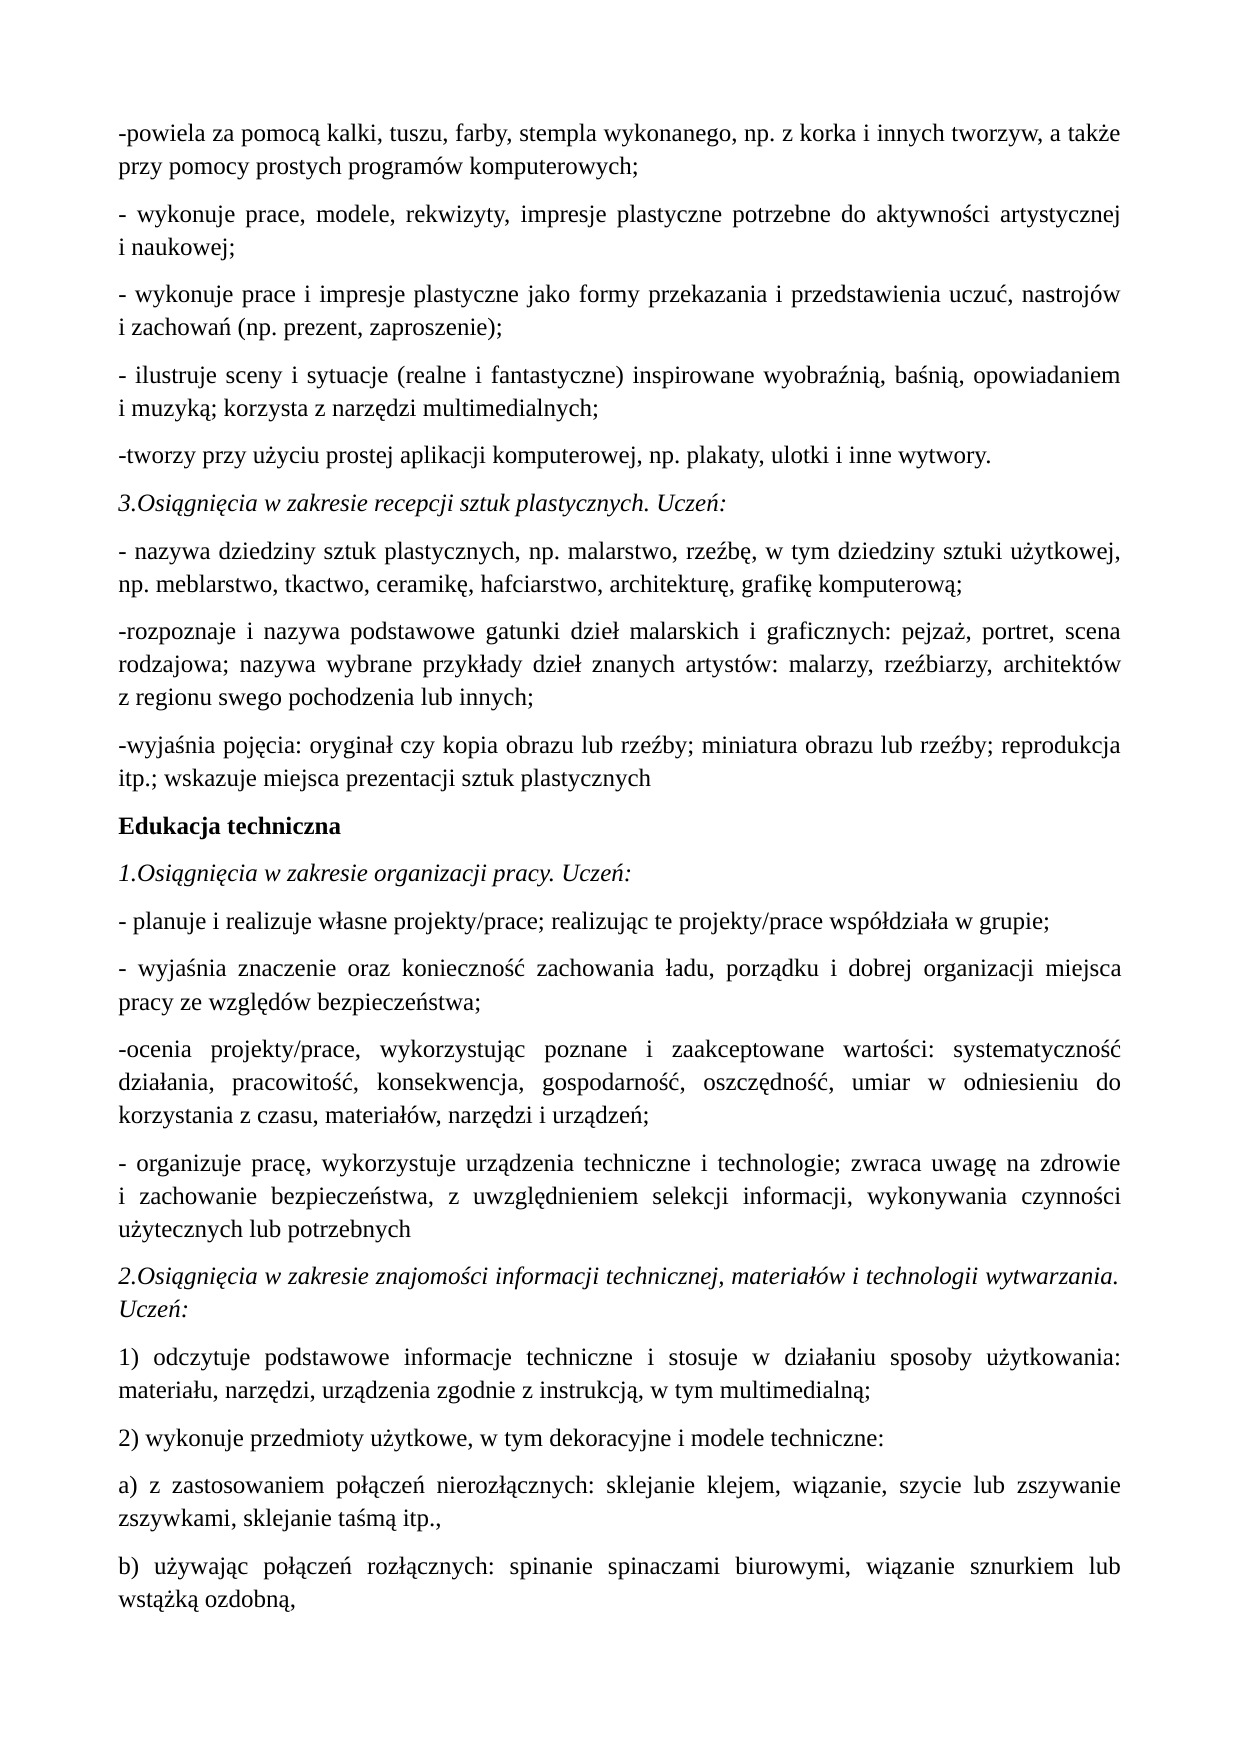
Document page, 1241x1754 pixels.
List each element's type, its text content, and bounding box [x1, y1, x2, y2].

text - organizuje pracę, wykorzystuje urządzenia techniczne i technologie; zwraca uwagę na zdrowie i zachowanie bezpieczeństwa, z uwzględnieniem selekcji informacji, wykonywania czynności użytecznych lub potrzebnych [118, 1148, 1122, 1243]
text b) używając połączeń rozłącznych: spinanie spinaczami biurowymi, wiązanie sznurkiem lub wstążką ozdobną, [118, 1551, 1122, 1613]
text - wyjaśnia znaczenie oraz konieczność zachowania ładu, porządku i dobrej organizacji miejsca pracy ze względów bezpieczeństwa; [118, 953, 1122, 1015]
text 3.Osiągnięcia w zakresie recepcji sztuk plastycznych. Uczeń: [118, 488, 1122, 517]
text Edukacja techniczna [118, 811, 1122, 839]
text 1.Osiągnięcia w zakresie organizacji pracy. Uczeń: [118, 858, 1122, 887]
text 1) odczytuje podstawowe informacje techniczne i stosuje w działaniu sposoby użytkowania: materiału, narzędzi, urządzenia zgodnie z instrukcją, w tym multimedialną; [118, 1342, 1122, 1404]
text 2.Osiągnięcia w zakresie znajomości informacji technicznej, materiałów i technologii wytwarzania. Uczeń: [118, 1261, 1122, 1323]
text - nazywa dziedziny sztuk plastycznych, np. malarstwo, rzeźbę, w tym dziedziny sztuki użytkowej, np. meblarstwo, tkactwo, ceramikę, hafciarstwo, architekturę, grafikę komputerową; [118, 536, 1122, 598]
text -ocenia projekty/prace, wykorzystując poznane i zaakceptowane wartości: systematyczność działania, pracowitość, konsekwencja, gospodarność, oszczędność, umiar w odniesieniu do korzystania z czasu, materiałów, narzędzi i urządzeń; [118, 1034, 1122, 1129]
text - planuje i realizuje własne projekty/prace; realizując te projekty/prace współdziała w grupie; [118, 906, 1122, 935]
text a) z zastosowaniem połączeń nierozłącznych: sklejanie klejem, wiązanie, szycie lub zszywanie zszywkami, sklejanie taśmą itp., [118, 1470, 1122, 1532]
text 2) wykonuje przedmioty użytkowe, w tym dekoracyjne i modele techniczne: [118, 1423, 1122, 1451]
text -wyjaśnia pojęcia: oryginał czy kopia obrazu lub rzeźby; miniatura obrazu lub rzeźby; reprodukcja itp.; wskazuje miejsca prezentacji sztuk plastycznych [118, 730, 1122, 792]
text - wykonuje prace i impresje plastyczne jako formy przekazania i przedstawienia uczuć, nastrojów i zachowań (np. prezent, zaproszenie); [118, 279, 1122, 341]
text - ilustruje sceny i sytuacje (realne i fantastyczne) inspirowane wyobraźnią, baśnią, opowiadaniem i muzyką; korzysta z narzędzi multimedialnych; [118, 360, 1122, 422]
text -powiela za pomocą kalki, tuszu, farby, stempla wykonanego, np. z korka i innych tworzyw, a także przy pomocy prostych programów komputerowych; [118, 118, 1122, 180]
text -rozpoznaje i nazywa podstawowe gatunki dzieł malarskich i graficznych: pejzaż, portret, scena rodzajowa; nazywa wybrane przykłady dzieł znanych artystów: malarzy, rzeźbiarzy, architektów z regionu swego pochodzenia lub innych; [118, 616, 1122, 711]
text -tworzy przy użyciu prostej aplikacji komputerowej, np. plakaty, ulotki i inne wytwory. [118, 441, 1122, 469]
text - wykonuje prace, modele, rekwizyty, impresje plastyczne potrzebne do aktywności artystycznej i naukowej; [118, 199, 1122, 261]
